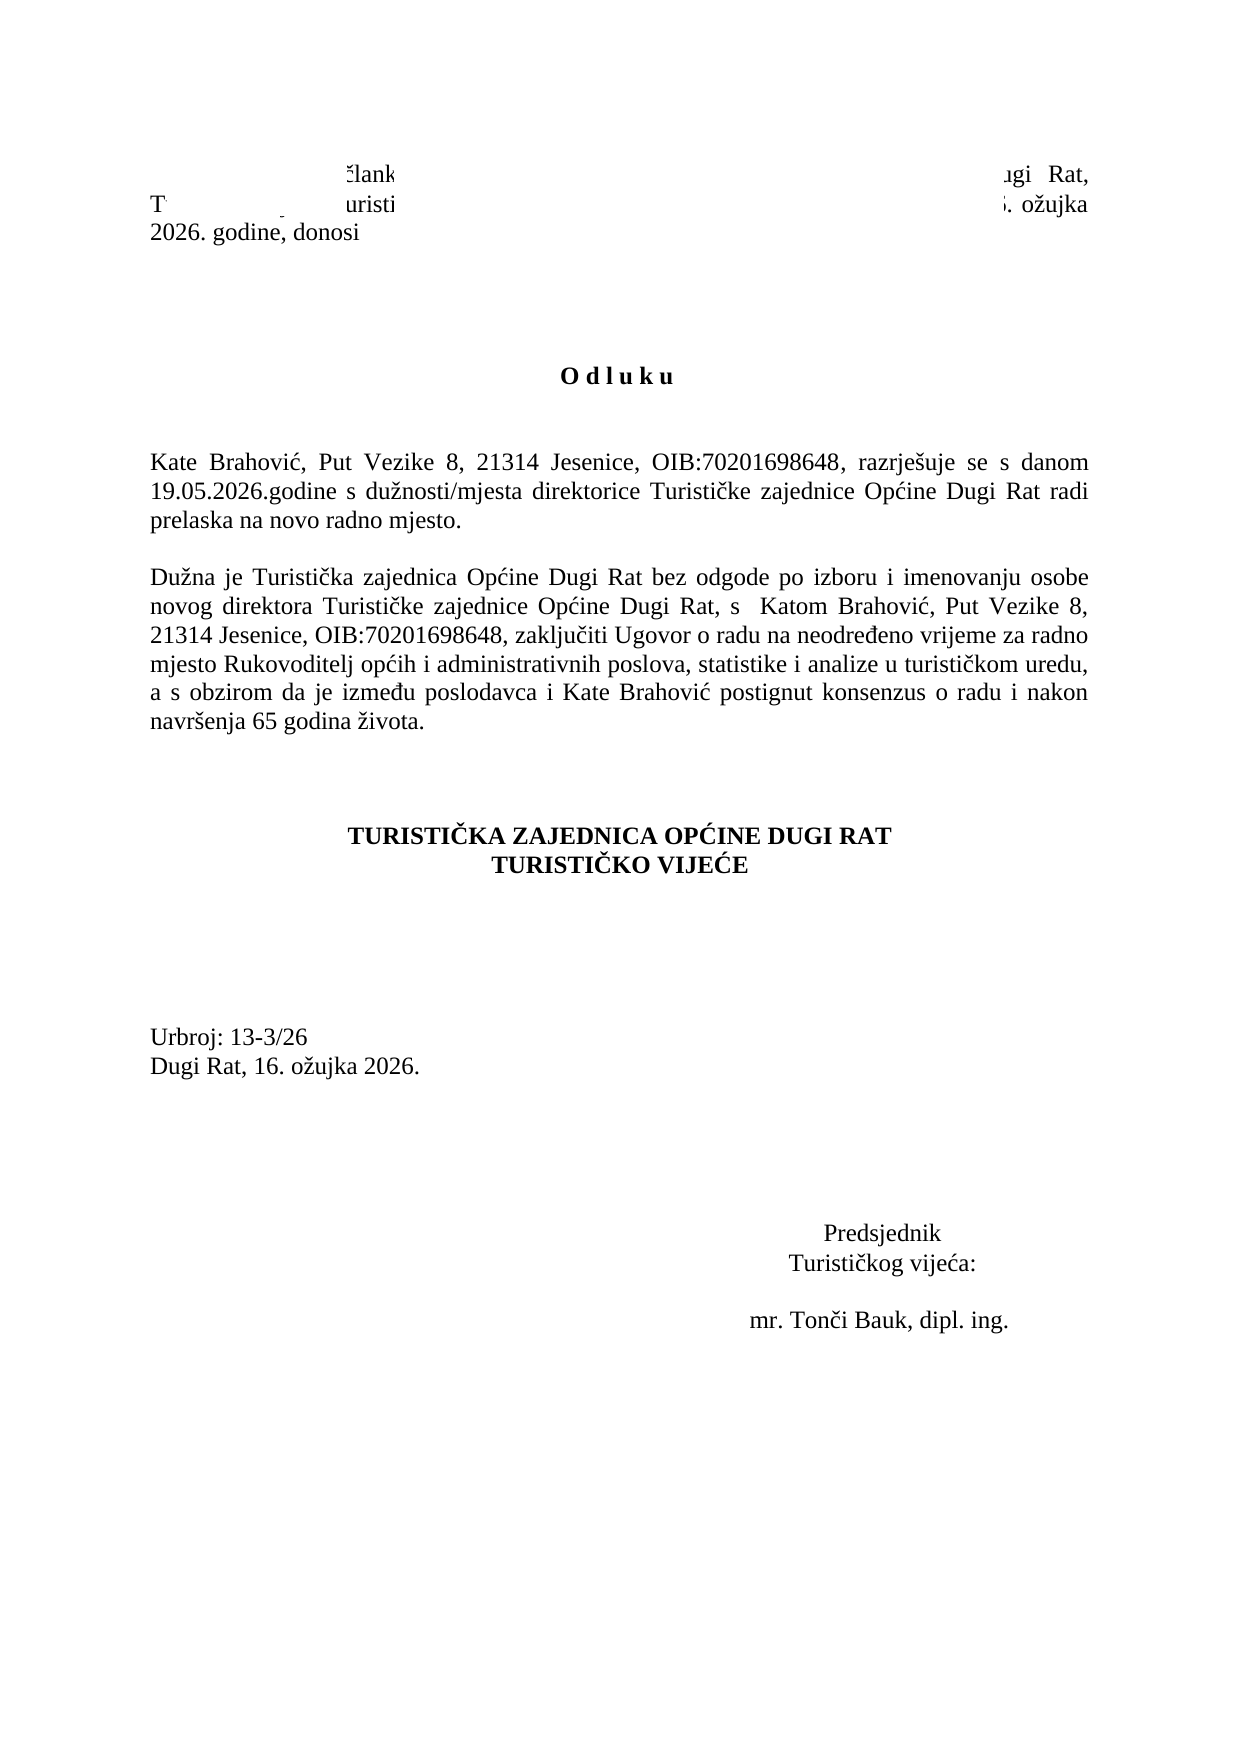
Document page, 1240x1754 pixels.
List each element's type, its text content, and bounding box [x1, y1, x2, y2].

text Predsjednik [150, 1214, 1089, 1248]
text TURISTIČKA ZAJEDNICA OPĆINE DUGI RAT [150, 821, 1089, 850]
text O d l u k u [150, 361, 1089, 390]
text Temeljem članka 24., točka 6. Statuta Turističke zajednica općine Dugi Rat, Turističko vijeće Turističke zajednice općine Dugi Rat, na 12. sjednici održanoj 16. ožujka 2026. godine, donosi [150, 159, 1089, 246]
text Kate Brahović, Put Vezike 8, 21314 Jesenice, OIB:70201698648, razrješuje se s danom 19.05.2026.godine s dužnosti/mjesta direktorice Turističke zajednice Općine Dugi Rat radi prelaska na novo radno mjesto. [150, 447, 1089, 534]
text Turističkog vijeća: [150, 1248, 1089, 1276]
text TURISTIČKO VIJEĆE [150, 850, 1089, 879]
text Urbroj: 13-3/26 [150, 1022, 1089, 1051]
text mr. Tonči Bauk, dipl. ing. [150, 1305, 1089, 1334]
text Dužna je Turistička zajednica Općine Dugi Rat bez odgode po izboru i imenovanju osobe novog direktora Turističke zajednice Općine Dugi Rat, s Katom Brahović, Put Vezike 8, 21314 Jesenice, OIB:70201698648, zaključiti Ugovor o radu na neodređeno vrijeme za radno mjesto Rukovoditelj općih i administrativnih poslova, statistike i analize u turističkom uredu, a s obzirom da je između poslodavca i Kate Brahović postignut konsenzus o radu i nakon navršenja 65 godina života. [150, 562, 1089, 735]
text Dugi Rat, 16. ožujka 2026. [150, 1051, 1089, 1080]
